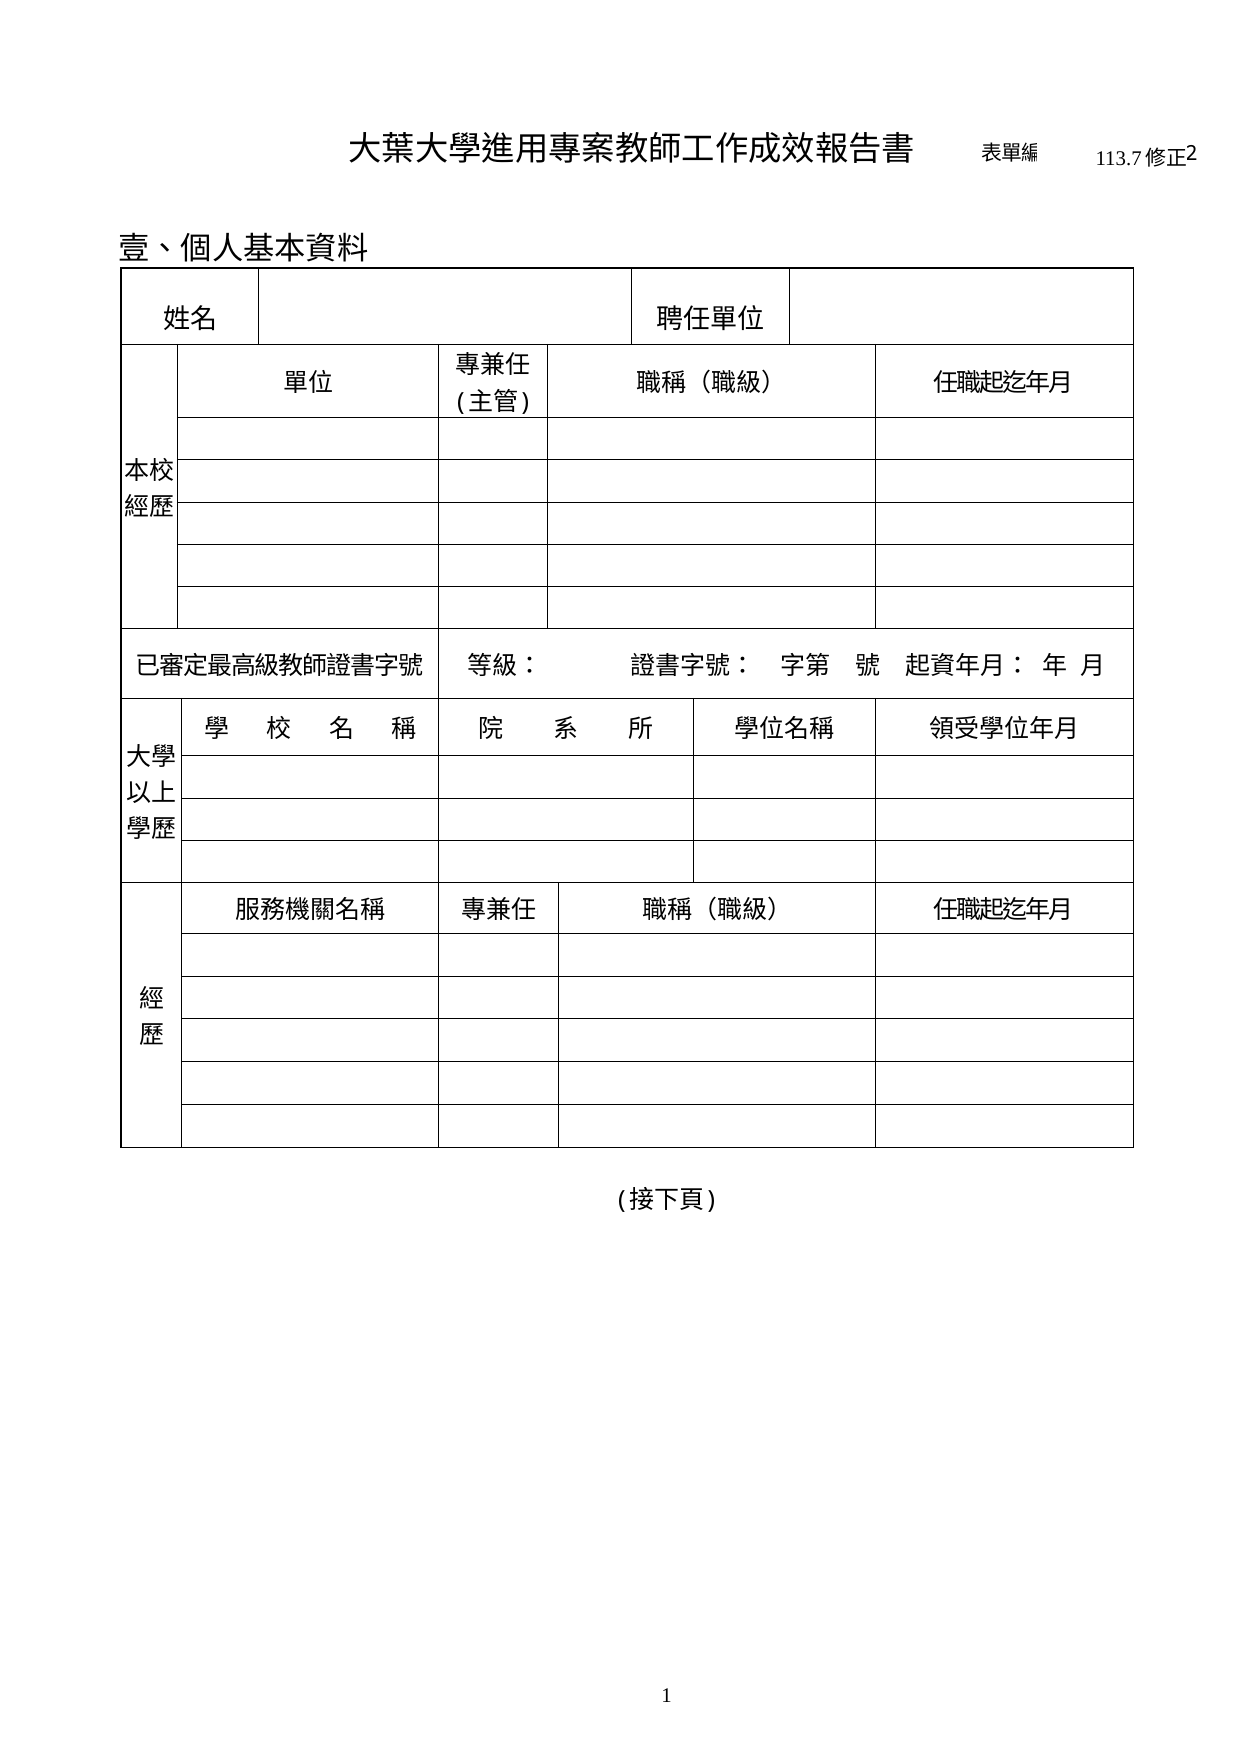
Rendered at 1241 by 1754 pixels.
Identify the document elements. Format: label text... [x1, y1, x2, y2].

table_cell [439, 587, 547, 628]
table_cell [876, 1105, 1133, 1146]
table_header 聘任單位 [632, 269, 789, 344]
table_cell [182, 799, 438, 839]
text 113.7修正 [1037, 142, 1187, 172]
table_cell [439, 934, 558, 976]
table_cell 單位 [178, 345, 438, 417]
table_cell [182, 1062, 438, 1104]
table_cell 服務機關名稱 [182, 883, 438, 933]
table_cell [182, 1019, 438, 1061]
table_cell [559, 1062, 875, 1104]
table_cell [439, 756, 693, 797]
table_cell [694, 841, 875, 882]
table_cell 任職起迄年月 [876, 883, 1133, 933]
table_cell [182, 977, 438, 1018]
table_cell 專兼任 (主管) [439, 345, 547, 417]
table_cell 領受學位年月 [876, 699, 1133, 755]
table_cell [876, 977, 1133, 1018]
table_cell 等級： 證書字號： 字第 號 起資年月： 年 月 [439, 629, 1133, 698]
table_header [790, 269, 1133, 344]
table_cell [439, 418, 547, 459]
table_cell [548, 460, 875, 502]
table_cell [559, 977, 875, 1018]
table_cell 職稱（職級） [559, 883, 875, 933]
table_cell 已審定最高級教師證書字號 [122, 629, 438, 698]
table_cell [439, 1062, 558, 1104]
text (接下頁) [118, 1156, 1215, 1218]
table_cell [439, 977, 558, 1018]
table_cell [694, 799, 875, 839]
table_header [259, 269, 631, 344]
table_cell [876, 545, 1133, 586]
table_cell [548, 587, 875, 628]
table_cell 專兼任 [439, 883, 558, 933]
table_cell [178, 587, 438, 628]
table_cell [178, 545, 438, 586]
table_cell [439, 545, 547, 586]
table_cell [178, 418, 438, 459]
table_cell [439, 799, 693, 839]
table_cell 學位名稱 [694, 699, 875, 755]
table_cell [876, 1019, 1133, 1061]
table_cell [439, 460, 547, 502]
table_cell [182, 841, 438, 882]
text 大葉大學進用專案教師工作成效報告書 表單編號：2200-012-2 [118, 104, 1198, 167]
table_cell [876, 460, 1133, 502]
table_cell [439, 841, 693, 882]
table_cell [182, 934, 438, 976]
table_cell [694, 756, 875, 797]
text 壹、個人基本資料 [118, 204, 1215, 267]
table_cell 學 校 名 稱 [182, 699, 438, 755]
table_cell [559, 934, 875, 976]
table_cell 任職起迄年月 [876, 345, 1133, 417]
table_cell [559, 1019, 875, 1061]
table_cell [876, 841, 1133, 882]
table_cell 職稱（職級） [548, 345, 875, 417]
table_cell [876, 799, 1133, 839]
table_cell [439, 1019, 558, 1061]
table_cell [548, 545, 875, 586]
text 大葉大學進用專案教師工作成效報告書 表單編號：2200-012-2 [1037, 172, 1187, 179]
table_cell [876, 418, 1133, 459]
table_cell [178, 503, 438, 544]
table_cell [548, 418, 875, 459]
table_cell 經 歷 [122, 883, 181, 1146]
table_cell 院 系 所 [439, 699, 693, 755]
table_cell [178, 460, 438, 502]
table_cell [876, 587, 1133, 628]
table_cell [876, 1062, 1133, 1104]
table_cell [548, 503, 875, 544]
table_cell [876, 934, 1133, 976]
table_cell [559, 1105, 875, 1146]
table_cell [439, 503, 547, 544]
table_cell 大學以上學歷 [122, 699, 181, 882]
table_cell [439, 1105, 558, 1146]
table_cell [182, 756, 438, 797]
table_cell [876, 756, 1133, 797]
table_cell 本校經歷 [122, 345, 177, 628]
table_cell [876, 503, 1133, 544]
table_cell [182, 1105, 438, 1146]
table_header 姓名 [122, 269, 258, 344]
